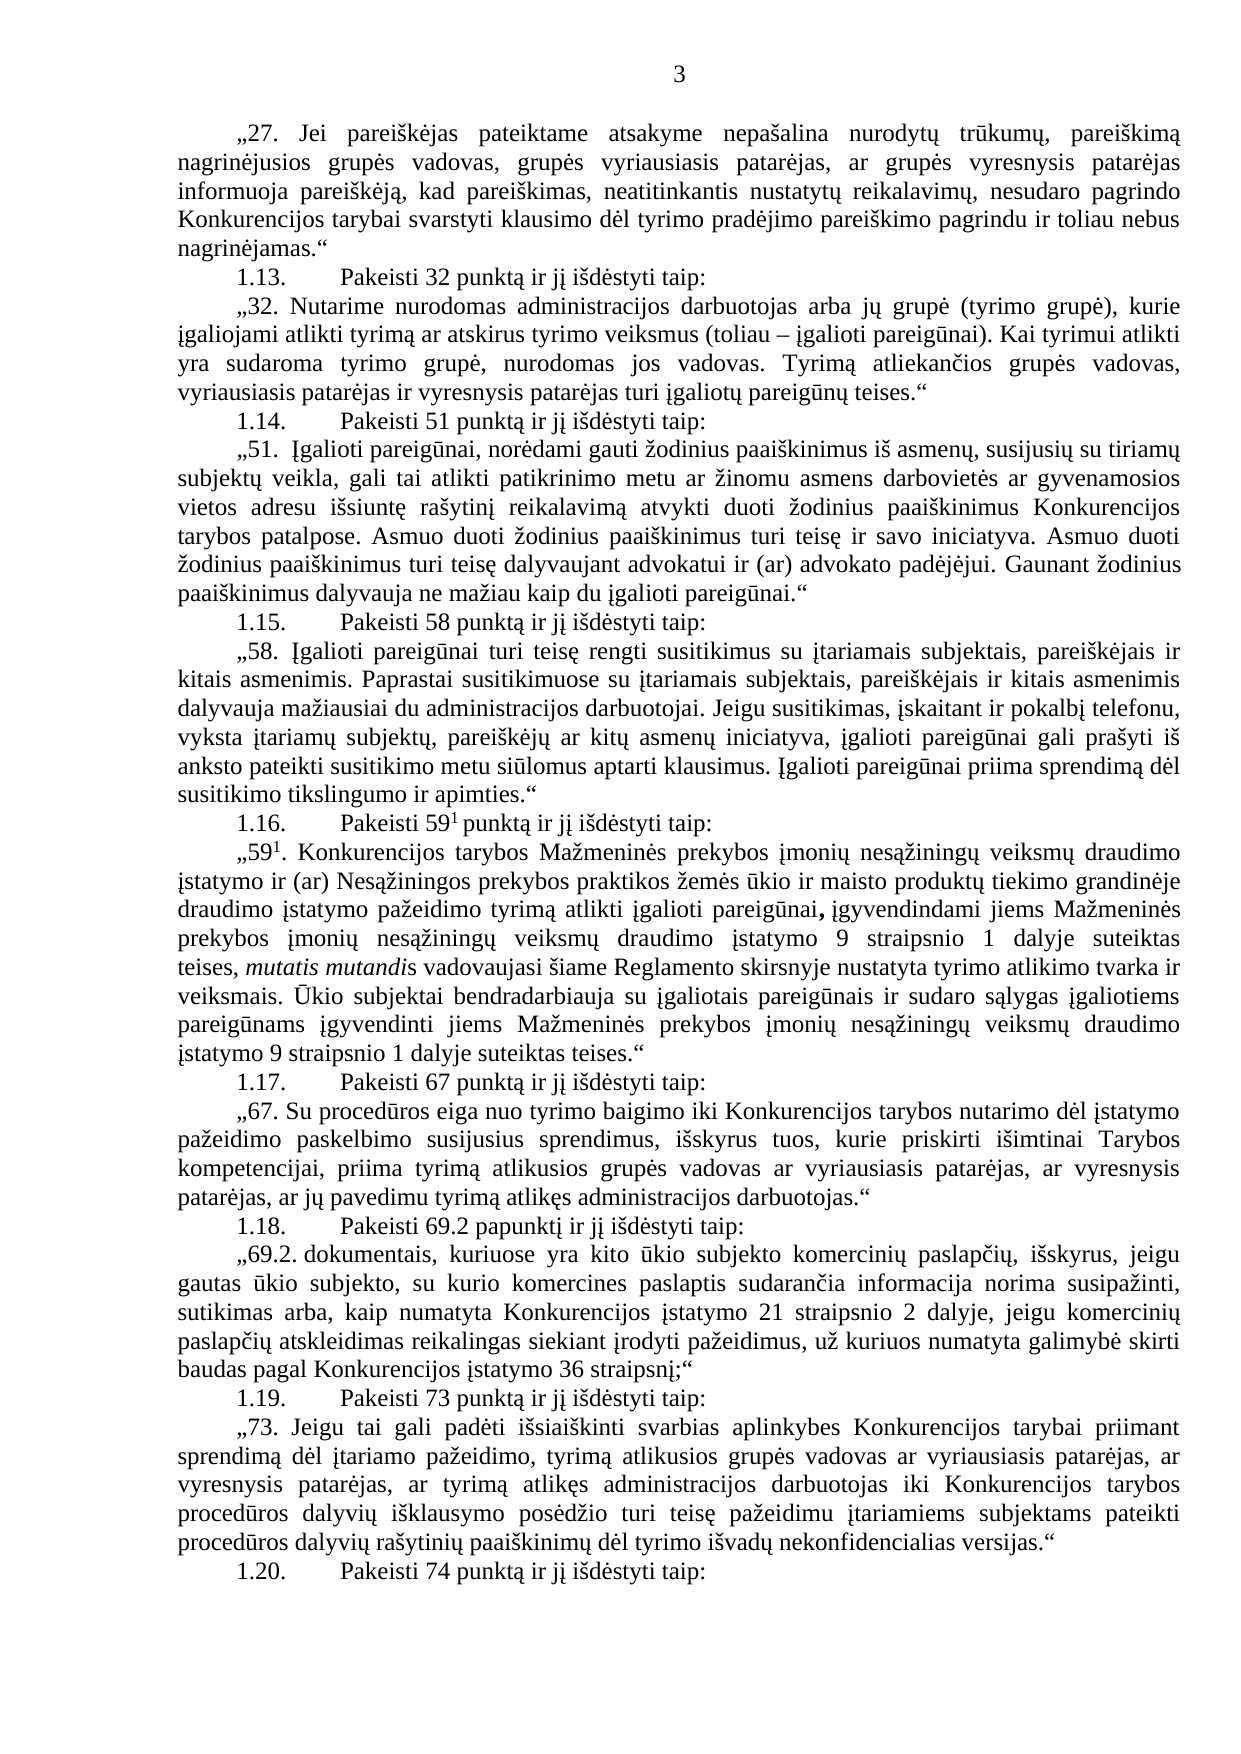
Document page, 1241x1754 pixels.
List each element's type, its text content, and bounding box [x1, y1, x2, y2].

text „27. Jei pareiškėjas pateiktame atsakyme nepašalina nurodytų trūkumų, pareiškimą nagrinėjusios grupės vadovas, grupės vyriausiasis patarėjas, ar grupės vyresnysis patarėjas informuoja pareiškėją, kad pareiškimas, neatitinkantis nustatytų reikalavimų, nesudaro pagrindo Konkurencijos tarybai svarstyti klausimo dėl tyrimo pradėjimo pareiškimo pagrindu ir toliau nebus nagrinėjamas.“ [177, 118, 1181, 262]
text 1.17. Pakeisti 67 punktą ir jį išdėstyti taip: [162, 1067, 1181, 1096]
text 1.16. Pakeisti 591 punktą ir jį išdėstyti taip: [162, 808, 1181, 837]
text „591. Konkurencijos tarybos Mažmeninės prekybos įmonių nesąžiningų veiksmų draudimo įstatymo ir (ar) Nesąžiningos prekybos praktikos žemės ūkio ir maisto produktų tiekimo grandinėje draudimo įstatymo pažeidimo tyrimą atlikti įgalioti pareigūnai, įgyvendindami jiems Mažmeninės prekybos įmonių nesąžiningų veiksmų draudimo įstatymo 9 straipsnio 1 dalyje suteiktas teises, mutatis mutandis vadovaujasi šiame Reglamento skirsnyje nustatyta tyrimo atlikimo tvarka ir veiksmais. Ūkio subjektai bendradarbiauja su įgaliotais pareigūnais ir sudaro sąlygas įgaliotiems pareigūnams įgyvendinti jiems Mažmeninės prekybos įmonių nesąžiningų veiksmų draudimo įstatymo 9 straipsnio 1 dalyje suteiktas teises.“ [177, 837, 1181, 1067]
text 1.15. Pakeisti 58 punktą ir jį išdėstyti taip: [162, 607, 1181, 636]
text 1.13. Pakeisti 32 punktą ir jį išdėstyti taip: [162, 262, 1181, 291]
text „32. Nutarime nurodomas administracijos darbuotojas arba jų grupė (tyrimo grupė), kurie įgaliojami atlikti tyrimą ar atskirus tyrimo veiksmus (toliau – įgalioti pareigūnai). Kai tyrimui atlikti yra sudaroma tyrimo grupė, nurodomas jos vadovas. Tyrimą atliekančios grupės vadovas, vyriausiasis patarėjas ir vyresnysis patarėjas turi įgaliotų pareigūnų teises.“ [177, 291, 1181, 406]
text 1.14. Pakeisti 51 punktą ir jį išdėstyti taip: [162, 406, 1181, 434]
text „51. Įgalioti pareigūnai, norėdami gauti žodinius paaiškinimus iš asmenų, susijusių su tiriamų subjektų veikla, gali tai atlikti patikrinimo metu ar žinomu asmens darbovietės ar gyvenamosios vietos adresu išsiuntę rašytinį reikalavimą atvykti duoti žodinius paaiškinimus Konkurencijos tarybos patalpose. Asmuo duoti žodinius paaiškinimus turi teisę ir savo iniciatyva. Asmuo duoti žodinius paaiškinimus turi teisę dalyvaujant advokatui ir (ar) advokato padėjėjui. Gaunant žodinius paaiškinimus dalyvauja ne mažiau kaip du įgalioti pareigūnai.“ [177, 434, 1181, 607]
text „58. Įgalioti pareigūnai turi teisę rengti susitikimus su įtariamais subjektais, pareiškėjais ir kitais asmenimis. Paprastai susitikimuose su įtariamais subjektais, pareiškėjais ir kitais asmenimis dalyvauja mažiausiai du administracijos darbuotojai. Jeigu susitikimas, įskaitant ir pokalbį telefonu, vyksta įtariamų subjektų, pareiškėjų ar kitų asmenų iniciatyva, įgalioti pareigūnai gali prašyti iš anksto pateikti susitikimo metu siūlomus aptarti klausimus. Įgalioti pareigūnai priima sprendimą dėl susitikimo tikslingumo ir apimties.“ [177, 636, 1181, 808]
text 1.18. Pakeisti 69.2 papunktį ir jį išdėstyti taip: [162, 1211, 1181, 1239]
text „67. Su procedūros eiga nuo tyrimo baigimo iki Konkurencijos tarybos nutarimo dėl įstatymo pažeidimo paskelbimo susijusius sprendimus, išskyrus tuos, kurie priskirti išimtinai Tarybos kompetencijai, priima tyrimą atlikusios grupės vadovas ar vyriausiasis patarėjas, ar vyresnysis patarėjas, ar jų pavedimu tyrimą atlikęs administracijos darbuotojas.“ [177, 1096, 1181, 1211]
text 1.19. Pakeisti 73 punktą ir jį išdėstyti taip: [162, 1383, 1181, 1412]
text 1.20. Pakeisti 74 punktą ir jį išdėstyti taip: [162, 1556, 1181, 1584]
text „73. Jeigu tai gali padėti išsiaiškinti svarbias aplinkybes Konkurencijos tarybai priimant sprendimą dėl įtariamo pažeidimo, tyrimą atlikusios grupės vadovas ar vyriausiasis patarėjas, ar vyresnysis patarėjas, ar tyrimą atlikęs administracijos darbuotojas iki Konkurencijos tarybos procedūros dalyvių išklausymo posėdžio turi teisę pažeidimu įtariamiems subjektams pateikti procedūros dalyvių rašytinių paaiškinimų dėl tyrimo išvadų nekonfidencialias versijas.“ [177, 1412, 1181, 1556]
text „69.2. dokumentais, kuriuose yra kito ūkio subjekto komercinių paslapčių, išskyrus, jeigu gautas ūkio subjekto, su kurio komercines paslaptis sudarančia informacija norima susipažinti, sutikimas arba, kaip numatyta Konkurencijos įstatymo 21 straipsnio 2 dalyje, jeigu komercinių paslapčių atskleidimas reikalingas siekiant įrodyti pažeidimus, už kuriuos numatyta galimybė skirti baudas pagal Konkurencijos įstatymo 36 straipsnį;“ [177, 1239, 1181, 1383]
